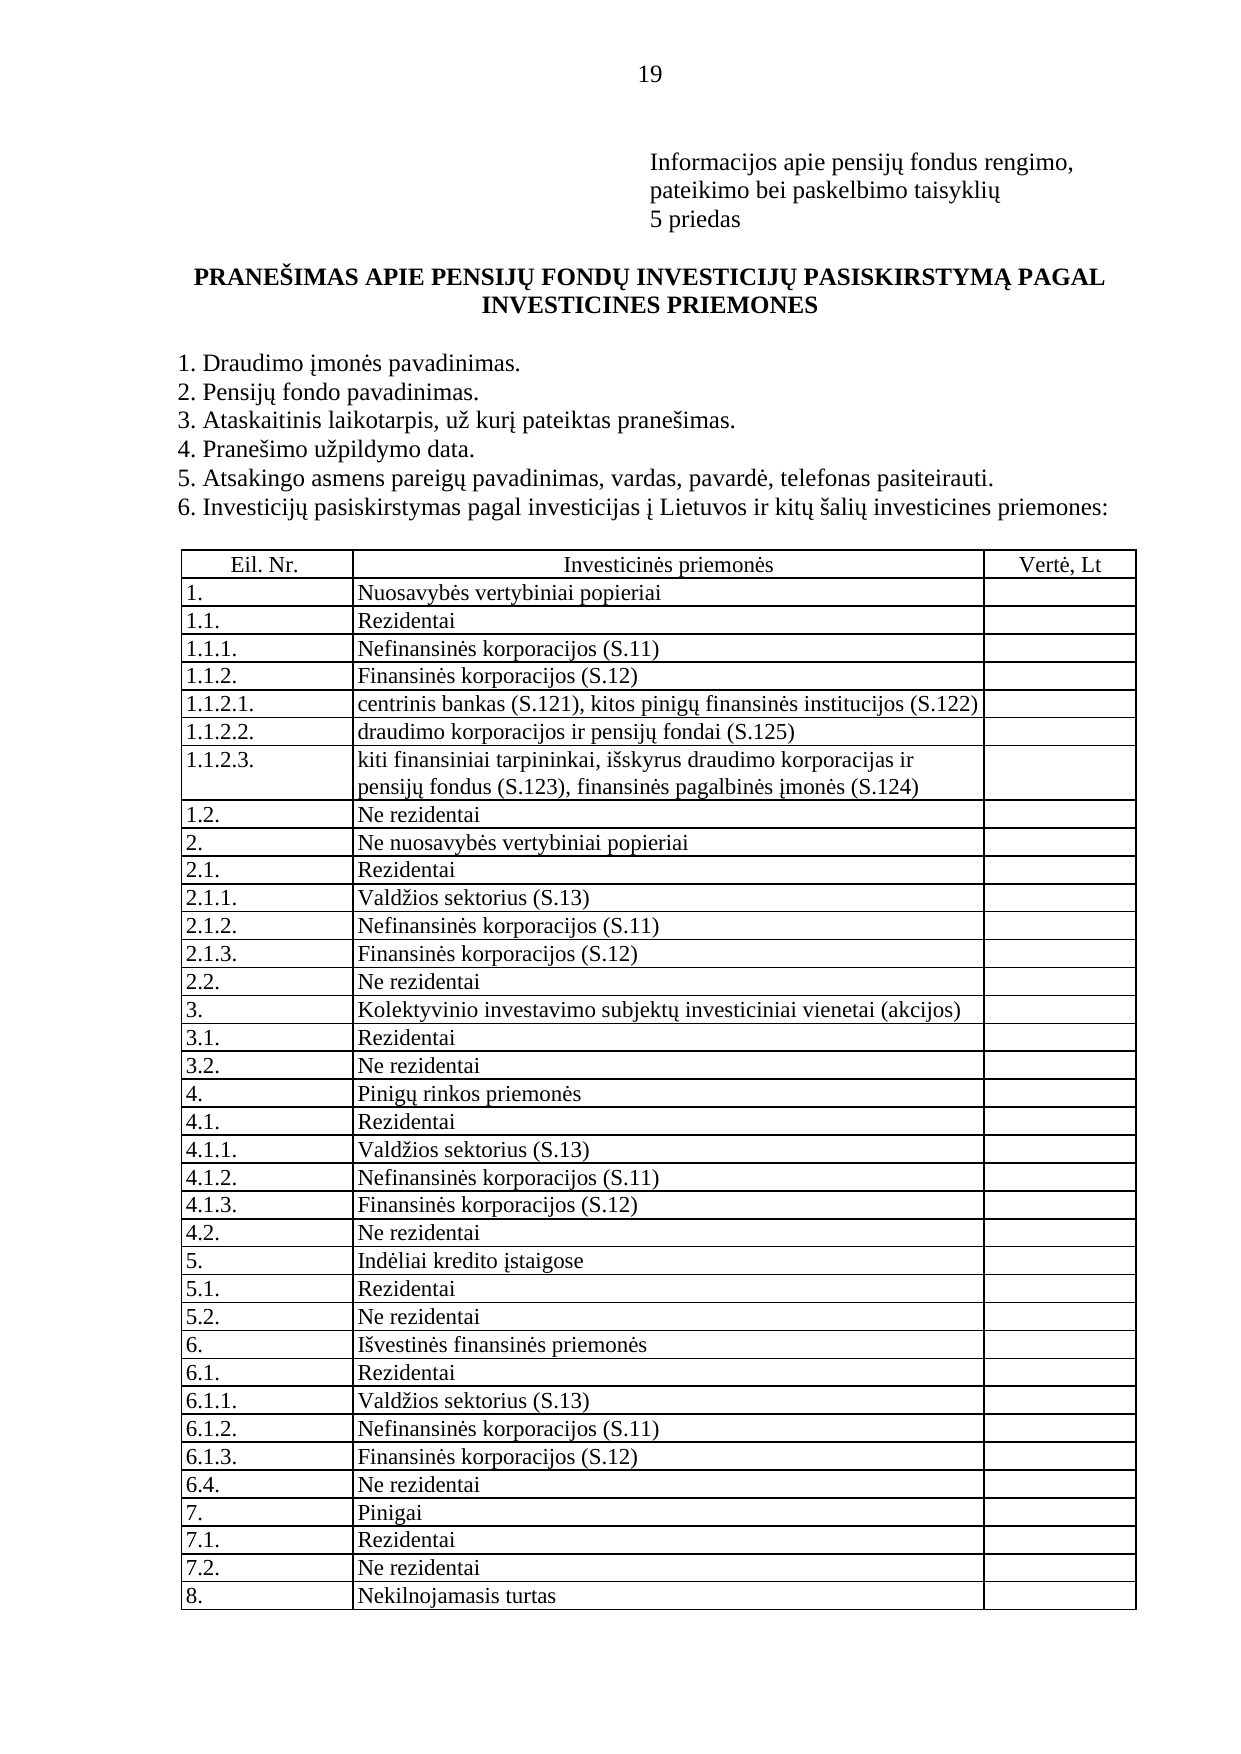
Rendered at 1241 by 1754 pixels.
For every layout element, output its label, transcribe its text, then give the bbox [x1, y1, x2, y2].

table_cell Nefinansinės korporacijos (S.11) [354, 1164, 983, 1190]
table_cell [985, 1331, 1135, 1357]
table_cell Ne nuosavybės vertybiniai popieriai [354, 829, 983, 855]
table_cell Išvestinės finansinės priemonės [354, 1331, 983, 1357]
table_cell Rezidentai [354, 1024, 983, 1050]
table_header Investicinės priemonės [354, 551, 983, 577]
text 6. Investicijų pasiskirstymas pagal investicijas į Lietuvos ir kitų šalių investicines priemones: [177, 492, 1122, 521]
table_cell 1.1.2.3. [182, 746, 352, 799]
text PRANEŠIMAS APIE PENSIJŲ FONDŲ INVESTICIJŲ PASISKIRSTYMĄ PAGAL INVESTICINES PRIEMONES [177, 262, 1122, 319]
table_header Eil. Nr. [182, 551, 352, 577]
table_cell 3. [182, 996, 352, 1022]
table_cell 3.2. [182, 1052, 352, 1078]
table_cell [985, 1164, 1135, 1190]
table_cell [985, 718, 1135, 745]
table_cell [985, 801, 1135, 827]
table_cell [985, 1220, 1135, 1246]
table_cell 2.1.1. [182, 885, 352, 911]
table_cell 6.1.3. [182, 1443, 352, 1469]
table_cell [985, 1136, 1135, 1162]
table_cell 7. [182, 1499, 352, 1525]
table_cell 4.1.2. [182, 1164, 352, 1190]
table_cell [985, 1359, 1135, 1385]
table_cell 4.1. [182, 1108, 352, 1134]
table_cell 1.1.2.2. [182, 718, 352, 745]
table_cell Ne rezidentai [354, 1555, 983, 1581]
table_cell [985, 1192, 1135, 1218]
table_cell 7.1. [182, 1527, 352, 1553]
table_cell [985, 912, 1135, 939]
table_cell [985, 968, 1135, 994]
table_cell [985, 746, 1135, 799]
table_cell Finansinės korporacijos (S.12) [354, 1443, 983, 1469]
table_cell [985, 1582, 1135, 1609]
table_cell Rezidentai [354, 1108, 983, 1134]
table_cell [985, 857, 1135, 883]
table_cell [985, 940, 1135, 967]
table_cell [985, 1080, 1135, 1106]
table_cell 1.1.1. [182, 635, 352, 661]
table_cell 2.1. [182, 857, 352, 883]
table_cell Ne rezidentai [354, 1052, 983, 1078]
table_cell 2.1.3. [182, 940, 352, 967]
table_cell 2.1.2. [182, 912, 352, 939]
table_cell [985, 885, 1135, 911]
table_cell [985, 829, 1135, 855]
table_cell 6.1. [182, 1359, 352, 1385]
table_cell Nuosavybės vertybiniai popieriai [354, 579, 983, 605]
table_cell Valdžios sektorius (S.13) [354, 1387, 983, 1413]
table_cell 2. [182, 829, 352, 855]
table_cell [985, 635, 1135, 661]
table_cell draudimo korporacijos ir pensijų fondai (S.125) [354, 718, 983, 745]
table_cell [985, 1527, 1135, 1553]
table_cell Nefinansinės korporacijos (S.11) [354, 635, 983, 661]
table_cell 1.1. [182, 607, 352, 633]
text pateikimo bei paskelbimo taisyklių [649, 176, 1122, 204]
text Informacijos apie pensijų fondus rengimo, [649, 147, 1122, 176]
table_cell Finansinės korporacijos (S.12) [354, 940, 983, 967]
table_cell Ne rezidentai [354, 1220, 983, 1246]
text 3. Ataskaitinis laikotarpis, už kurį pateiktas pranešimas. [177, 406, 1122, 434]
table_cell [985, 607, 1135, 633]
table_cell [985, 1471, 1135, 1497]
table_cell 4. [182, 1080, 352, 1106]
table_cell [985, 1108, 1135, 1134]
text 1. Draudimo įmonės pavadinimas. [177, 348, 1122, 377]
table_cell 1.1.2.1. [182, 691, 352, 717]
table_cell Nefinansinės korporacijos (S.11) [354, 912, 983, 939]
table_cell [985, 1499, 1135, 1525]
table_cell Rezidentai [354, 1275, 983, 1302]
table_cell [985, 1247, 1135, 1274]
table_cell 2.2. [182, 968, 352, 994]
table_cell [985, 1415, 1135, 1441]
table_cell Rezidentai [354, 857, 983, 883]
table_cell 6.1.2. [182, 1415, 352, 1441]
table_cell Ne rezidentai [354, 968, 983, 994]
text 5. Atsakingo asmens pareigų pavadinimas, vardas, pavardė, telefonas pasiteirauti. [177, 463, 1122, 492]
table_cell Pinigų rinkos priemonės [354, 1080, 983, 1106]
table_cell [985, 1387, 1135, 1413]
table_cell centrinis bankas (S.121), kitos pinigų finansinės institucijos (S.122) [354, 691, 983, 717]
table_cell [985, 996, 1135, 1022]
table_cell [985, 1303, 1135, 1329]
table_cell Rezidentai [354, 1359, 983, 1385]
table_cell Valdžios sektorius (S.13) [354, 885, 983, 911]
table_cell Finansinės korporacijos (S.12) [354, 1192, 983, 1218]
table_cell 3.1. [182, 1024, 352, 1050]
table_cell Kolektyvinio investavimo subjektų investiciniai vienetai (akcijos) [354, 996, 983, 1022]
text 5 priedas [649, 204, 1122, 233]
table_cell [985, 1052, 1135, 1078]
table_cell Indėliai kredito įstaigose [354, 1247, 983, 1274]
table_cell [985, 1555, 1135, 1581]
table_cell 1.2. [182, 801, 352, 827]
table_header Vertė, Lt [985, 551, 1135, 577]
table_cell Ne rezidentai [354, 1303, 983, 1329]
table_cell Ne rezidentai [354, 801, 983, 827]
table_cell 6.1.1. [182, 1387, 352, 1413]
table_cell [985, 1024, 1135, 1050]
table_cell 7.2. [182, 1555, 352, 1581]
table_cell 4.1.3. [182, 1192, 352, 1218]
table_cell 4.1.1. [182, 1136, 352, 1162]
table_cell 5. [182, 1247, 352, 1274]
table_cell Valdžios sektorius (S.13) [354, 1136, 983, 1162]
text 4. Pranešimo užpildymo data. [177, 434, 1122, 463]
table_cell Rezidentai [354, 607, 983, 633]
table_cell Nefinansinės korporacijos (S.11) [354, 1415, 983, 1441]
table_cell [985, 1275, 1135, 1302]
table_cell [985, 1443, 1135, 1469]
table_cell 6.4. [182, 1471, 352, 1497]
table_cell 6. [182, 1331, 352, 1357]
table_cell 1. [182, 579, 352, 605]
table_cell Rezidentai [354, 1527, 983, 1553]
table_cell Ne rezidentai [354, 1471, 983, 1497]
table_cell 5.2. [182, 1303, 352, 1329]
table_cell Nekilnojamasis turtas [354, 1582, 983, 1609]
text 2. Pensijų fondo pavadinimas. [177, 377, 1122, 406]
table_cell [985, 579, 1135, 605]
table_cell Finansinės korporacijos (S.12) [354, 663, 983, 689]
table_cell Pinigai [354, 1499, 983, 1525]
table_cell 8. [182, 1582, 352, 1609]
table_cell [985, 691, 1135, 717]
table_cell 4.2. [182, 1220, 352, 1246]
table_cell 5.1. [182, 1275, 352, 1302]
table_cell 1.1.2. [182, 663, 352, 689]
table_cell kiti finansiniai tarpininkai, išskyrus draudimo korporacijas ir pensijų fondus (S.123), finansinės pagalbinės įmonės (S.124) [354, 746, 983, 799]
table_cell [985, 663, 1135, 689]
